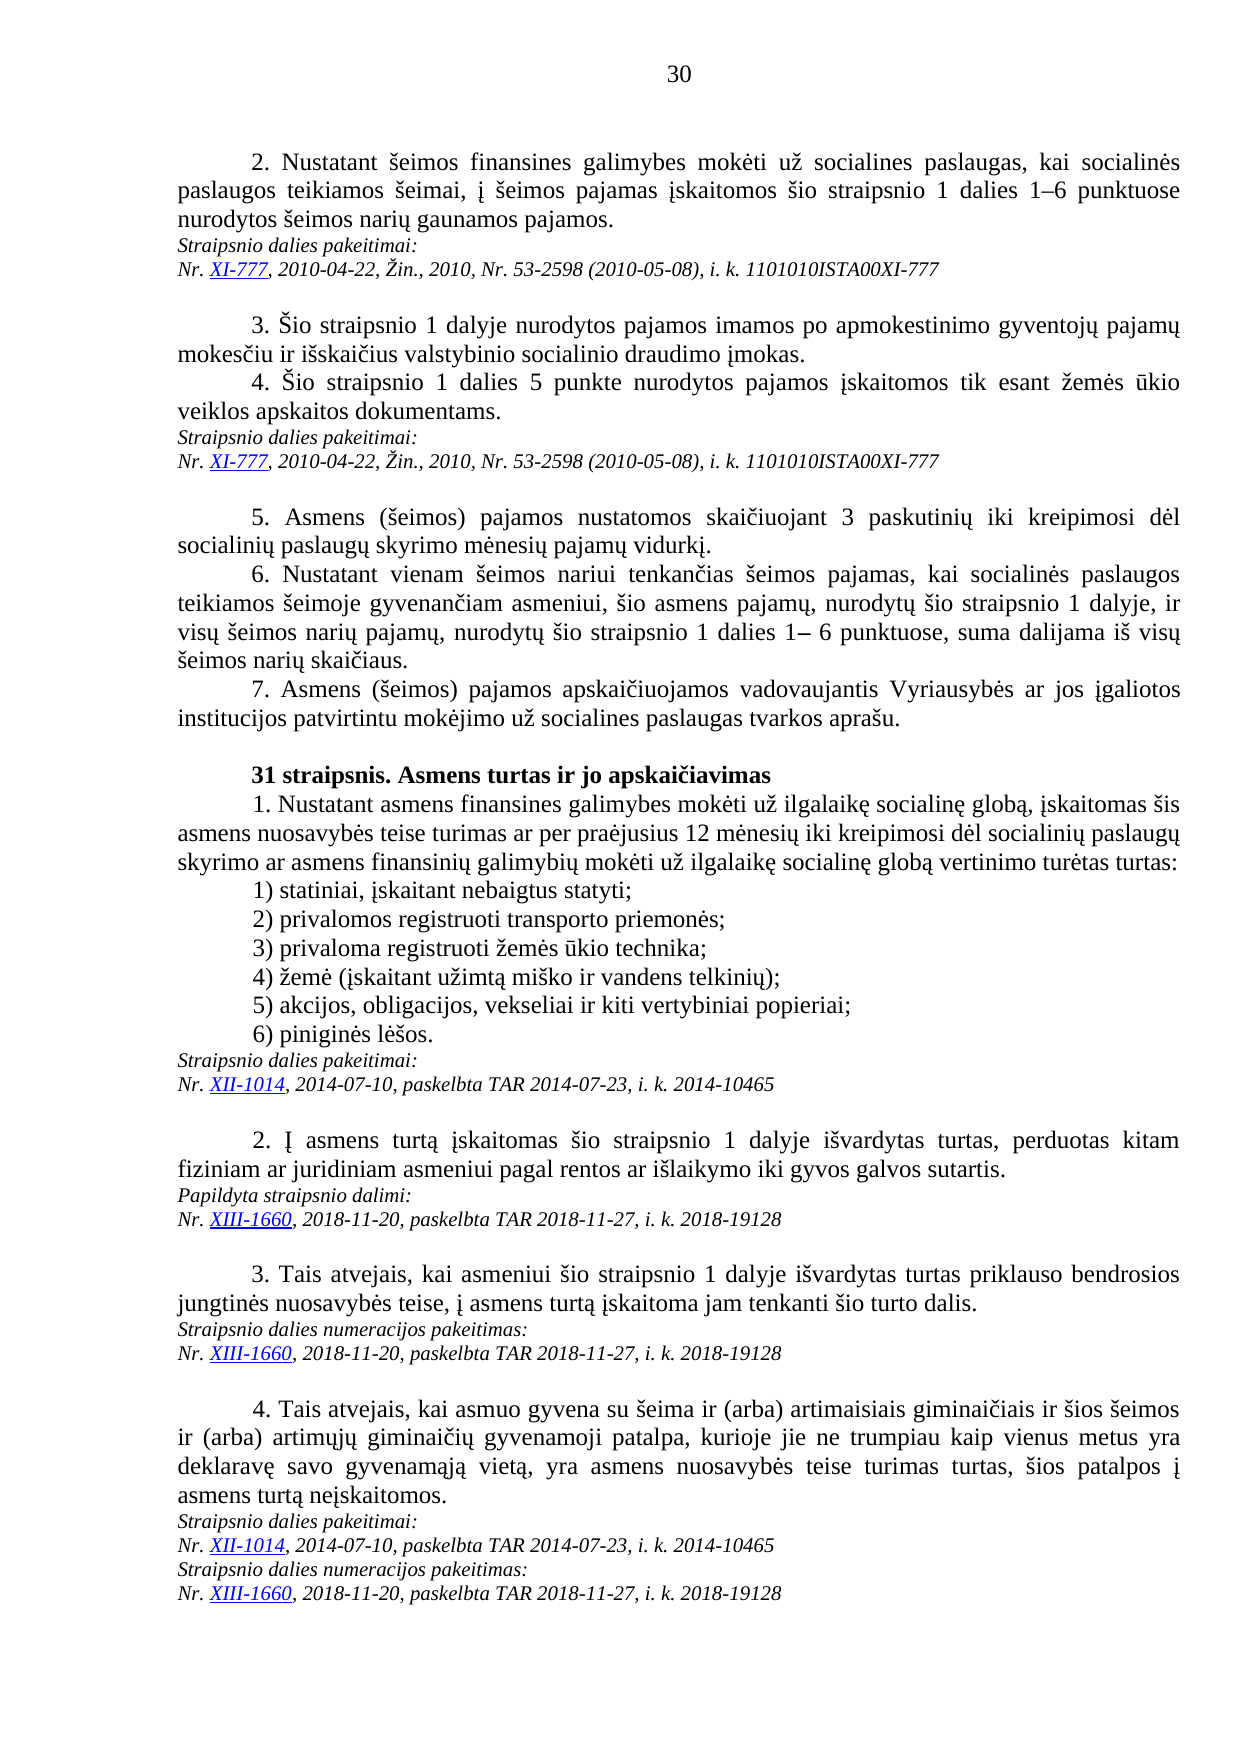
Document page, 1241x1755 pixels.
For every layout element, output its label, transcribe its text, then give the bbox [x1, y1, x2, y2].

text 1. Nustatant asmens finansines galimybes mokėti už ilgalaikę socialinę globą, įskaitomas šis asmens nuosavybės teise turimas ar per praėjusius 12 mėnesių iki kreipimosi dėl socialinių paslaugų skyrimo ar asmens finansinių galimybių mokėti už ilgalaikę socialinę globą vertinimo turėtas turtas: [177, 789, 1181, 876]
text Nr. XIII-1660, 2018-11-20, paskelbta TAR 2018-11-27, i. k. 2018-19128 [177, 1207, 1181, 1231]
text Straipsnio dalies pakeitimai: [177, 1509, 1181, 1533]
text 4. Šio straipsnio 1 dalies 5 punkte nurodytos pajamos įskaitomos tik esant žemės ūkio veiklos apskaitos dokumentams. [177, 367, 1181, 425]
text Nr. XI-777, 2010-04-22, Žin., 2010, Nr. 53-2598 (2010-05-08), i. k. 1101010ISTA00XI-777 [177, 257, 1181, 281]
text 6. Nustatant vienam šeimos nariui tenkančias šeimos pajamas, kai socialinės paslaugos teikiamos šeimoje gyvenančiam asmeniui, šio asmens pajamų, nurodytų šio straipsnio 1 dalyje, ir visų šeimos narių pajamų, nurodytų šio straipsnio 1 dalies 1– 6 punktuose, suma dalijama iš visų šeimos narių skaičiaus. [177, 559, 1181, 674]
text Papildyta straipsnio dalimi: [177, 1182, 1181, 1207]
text 7. Asmens (šeimos) pajamos apskaičiuojamos vadovaujantis Vyriausybės ar jos įgaliotos institucijos patvirtintu mokėjimo už socialines paslaugas tvarkos aprašu. [177, 674, 1181, 732]
text Nr. XII-1014, 2014-07-10, paskelbta TAR 2014-07-23, i. k. 2014-10465 [177, 1072, 1181, 1096]
text 5. Asmens (šeimos) pajamos nustatomos skaičiuojant 3 paskutinių iki kreipimosi dėl socialinių paslaugų skyrimo mėnesių pajamų vidurkį. [177, 502, 1181, 559]
text Nr. XI-777, 2010-04-22, Žin., 2010, Nr. 53-2598 (2010-05-08), i. k. 1101010ISTA00XI-777 [177, 449, 1181, 473]
text 4) žemė (įskaitant užimtą miško ir vandens telkinių); [177, 962, 1181, 991]
text 2. Į asmens turtą įskaitomas šio straipsnio 1 dalyje išvardytas turtas, perduotas kitam fiziniam ar juridiniam asmeniui pagal rentos ar išlaikymo iki gyvos galvos sutartis. [177, 1125, 1181, 1182]
text 3) privaloma registruoti žemės ūkio technika; [177, 933, 1181, 962]
text 4. Tais atvejais, kai asmuo gyvena su šeima ir (arba) artimaisiais giminaičiais ir šios šeimos ir (arba) artimųjų giminaičių gyvenamoji patalpa, kurioje jie ne trumpiau kaip vienus metus yra deklaravę savo gyvenamąją vietą, yra asmens nuosavybės teise turimas turtas, šios patalpos į asmens turtą neįskaitomos. [177, 1394, 1181, 1509]
text 5) akcijos, obligacijos, vekseliai ir kiti vertybiniai popieriai; [177, 991, 1181, 1019]
text Straipsnio dalies numeracijos pakeitimas: [177, 1557, 1181, 1581]
text 6) piniginės lėšos. [177, 1019, 1181, 1048]
text 31 straipsnis. Asmens turtas ir jo apskaičiavimas [177, 761, 1181, 789]
text 3. Tais atvejais, kai asmeniui šio straipsnio 1 dalyje išvardytas turtas priklauso bendrosios jungtinės nuosavybės teise, į asmens turtą įskaitoma jam tenkanti šio turto dalis. [177, 1259, 1181, 1317]
text 2. Nustatant šeimos finansines galimybes mokėti už socialines paslaugas, kai socialinės paslaugos teikiamos šeimai, į šeimos pajamas įskaitomos šio straipsnio 1 dalies 1–6 punktuose nurodytos šeimos narių gaunamos pajamos. [177, 147, 1181, 233]
text Straipsnio dalies numeracijos pakeitimas: [177, 1317, 1181, 1341]
text Nr. XIII-1660, 2018-11-20, paskelbta TAR 2018-11-27, i. k. 2018-19128 [177, 1581, 1181, 1605]
text 1) statiniai, įskaitant nebaigtus statyti; [177, 876, 1181, 904]
text Straipsnio dalies pakeitimai: [177, 425, 1181, 449]
text Straipsnio dalies pakeitimai: [177, 233, 1181, 257]
text Nr. XIII-1660, 2018-11-20, paskelbta TAR 2018-11-27, i. k. 2018-19128 [177, 1341, 1181, 1365]
text Straipsnio dalies pakeitimai: [177, 1048, 1181, 1072]
text Nr. XII-1014, 2014-07-10, paskelbta TAR 2014-07-23, i. k. 2014-10465 [177, 1533, 1181, 1557]
text 3. Šio straipsnio 1 dalyje nurodytos pajamos imamos po apmokestinimo gyventojų pajamų mokesčiu ir išskaičius valstybinio socialinio draudimo įmokas. [177, 310, 1181, 367]
text 2) privalomos registruoti transporto priemonės; [177, 904, 1181, 933]
